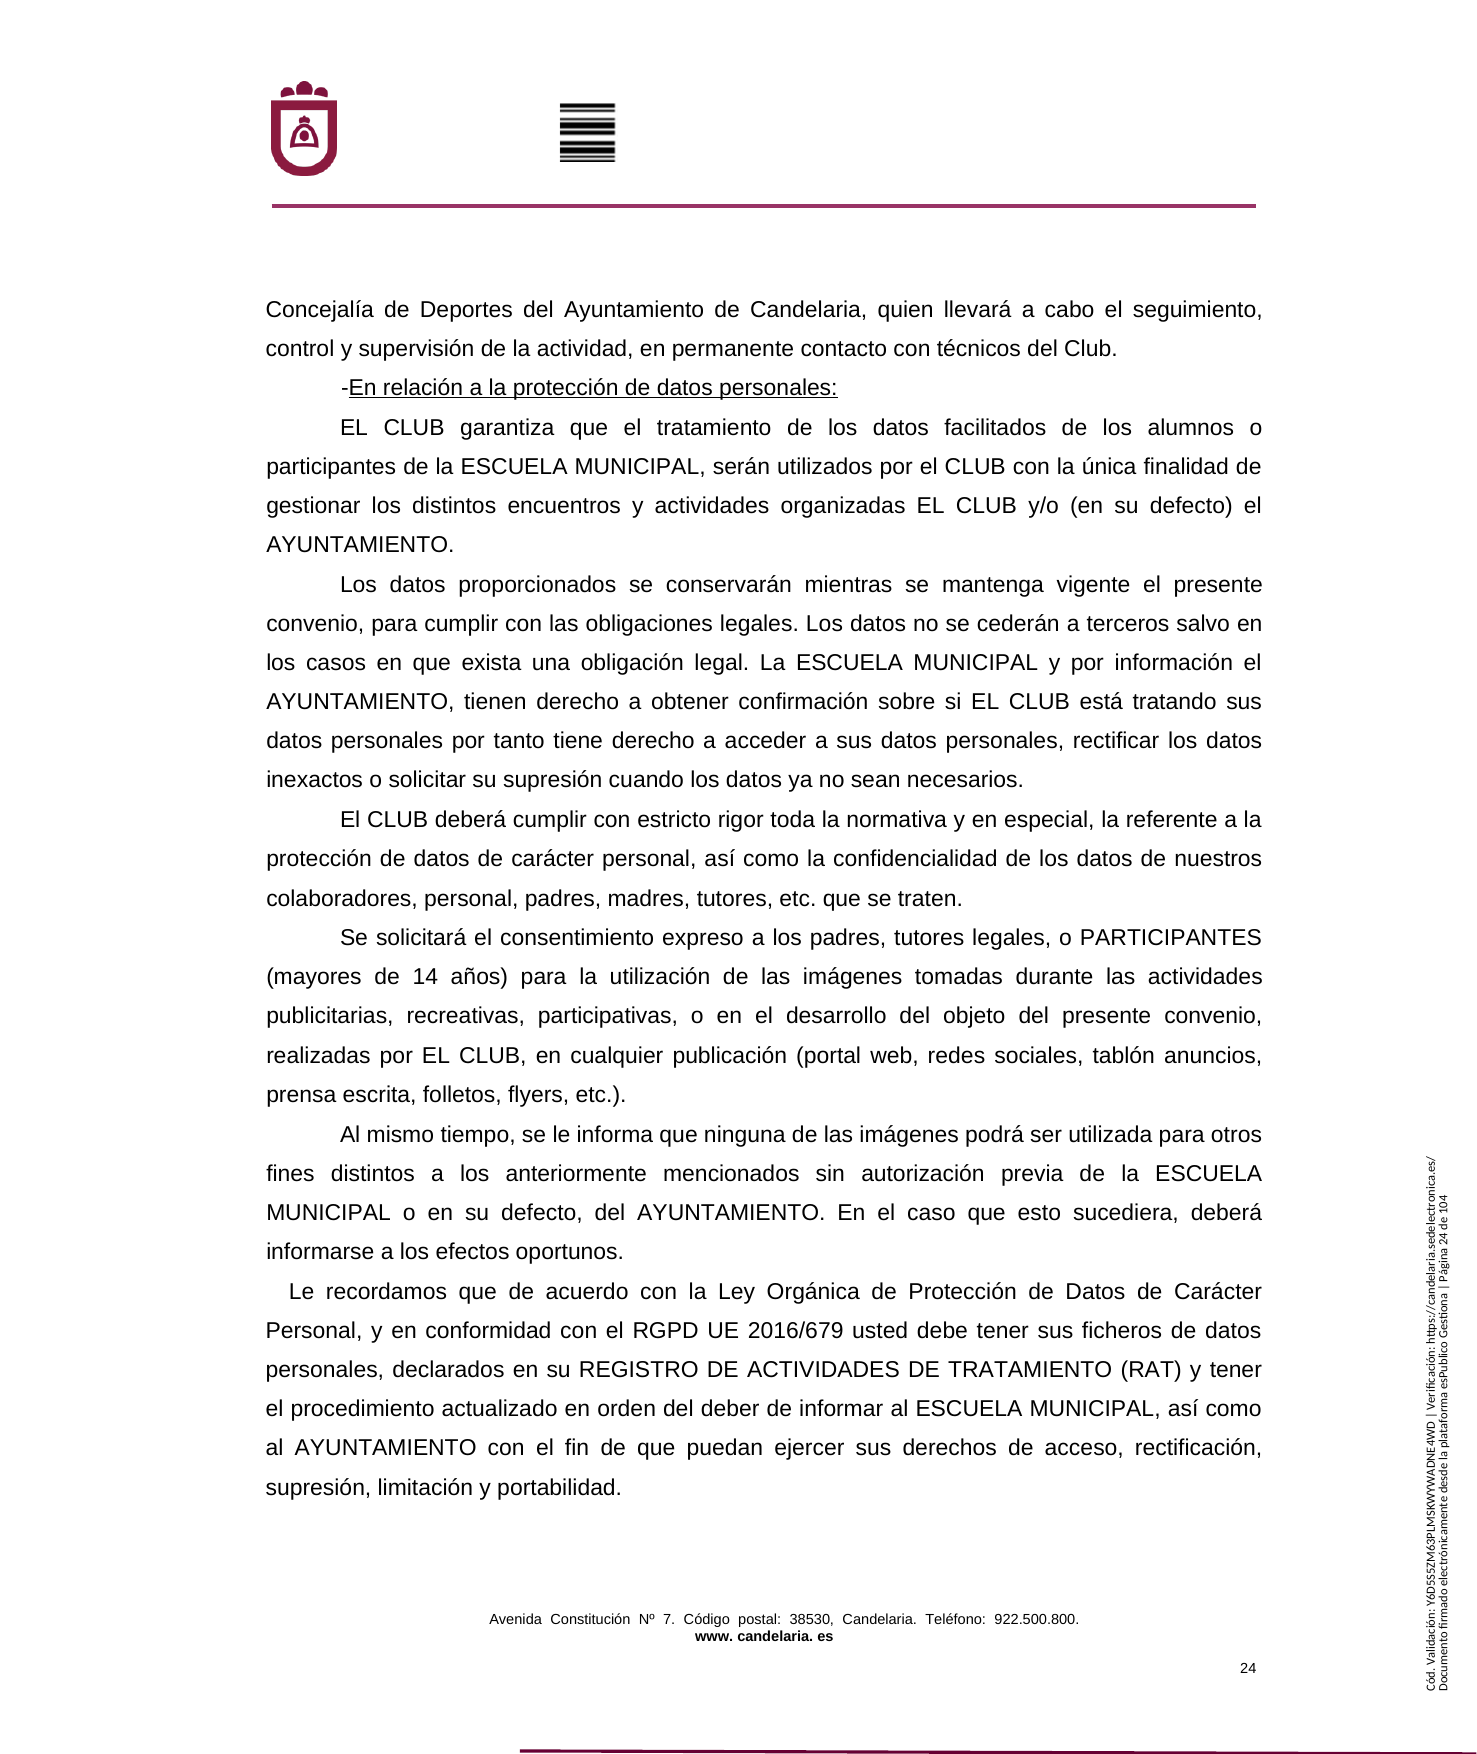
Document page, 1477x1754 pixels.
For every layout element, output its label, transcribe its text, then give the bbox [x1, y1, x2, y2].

text EL CLUB garantiza que el tratamiento de los datos facilitados de los alumnos o participantes de la ESCUELA MUNICIPAL, serán utilizados por el CLUB con la única finalidad de gestionar los distintos encuentros y actividades organizadas EL CLUB y/o (en su defecto) el AYUNTAMIENTO. [266, 413, 1263, 557]
list Concejalía de Deportes del Ayuntamiento de Candelaria, quien llevará a cabo el seguimiento, control y supervisión de la actividad, en permanente contacto con técnicos del Club. [265, 296, 1263, 361]
text Al mismo tiempo, se le informa que ninguna de las imágenes podrá ser utilizada para otros fines distintos a los anteriormente mencionados sin autorización previa de la ESCUELA MUNICIPAL o en su defecto, del AYUNTAMIENTO. En el caso que esto sucediera, deberá informarse a los efectos oportunos. [266, 1121, 1263, 1264]
text Le recordamos que de acuerdo con la Ley Orgánica de Protección de Datos de Carácter Personal, y en conformidad con el RGPD UE 2016/679 usted debe tener sus ficheros de datos personales, declarados en su REGISTRO DE ACTIVIDADES DE TRATAMIENTO (RAT) y tener el procedimiento actualizado en orden del deber de informar al ESCUELA MUNICIPAL, así como al AYUNTAMIENTO con el fin de que puedan ejercer sus derechos de acceso, rectificación, supresión, limitación y portabilidad. [265, 1278, 1263, 1500]
text Los datos proporcionados se conservarán mientras se mantenga vigente el presente convenio, para cumplir con las obligaciones legales. Los datos no se cederán a terceros salvo en los casos en que exista una obligación legal. La ESCUELA MUNICIPAL y por información el AYUNTAMIENTO, tienen derecho a obtener confirmación sobre si EL CLUB está tratando sus datos personales por tanto tiene derecho a acceder a sus datos personales, rectificar los datos inexactos o solicitar su supresión cuando los datos ya no sean necesarios. [266, 571, 1263, 793]
text -En relación a la protección de datos personales: [341, 374, 1269, 401]
text El CLUB deberá cumplir con estricto rigor toda la normativa y en especial, la referente a la protección de datos de carácter personal, así como la confidencialidad de los datos de nuestros colaboradores, personal, padres, madres, tutores, etc. que se traten. [266, 806, 1263, 911]
text Se solicitará el consentimiento expreso a los padres, tutores legales, o PARTICIPANTES (mayores de 14 años) para la utilización de las imágenes tomadas durante las actividades publicitarias, recreativas, participativas, o en el desarrollo del objeto del presente convenio, realizadas por EL CLUB, en cualquier publicación (portal web, redes sociales, tablón anuncios, prensa escrita, folletos, flyers, etc.). [266, 924, 1263, 1107]
